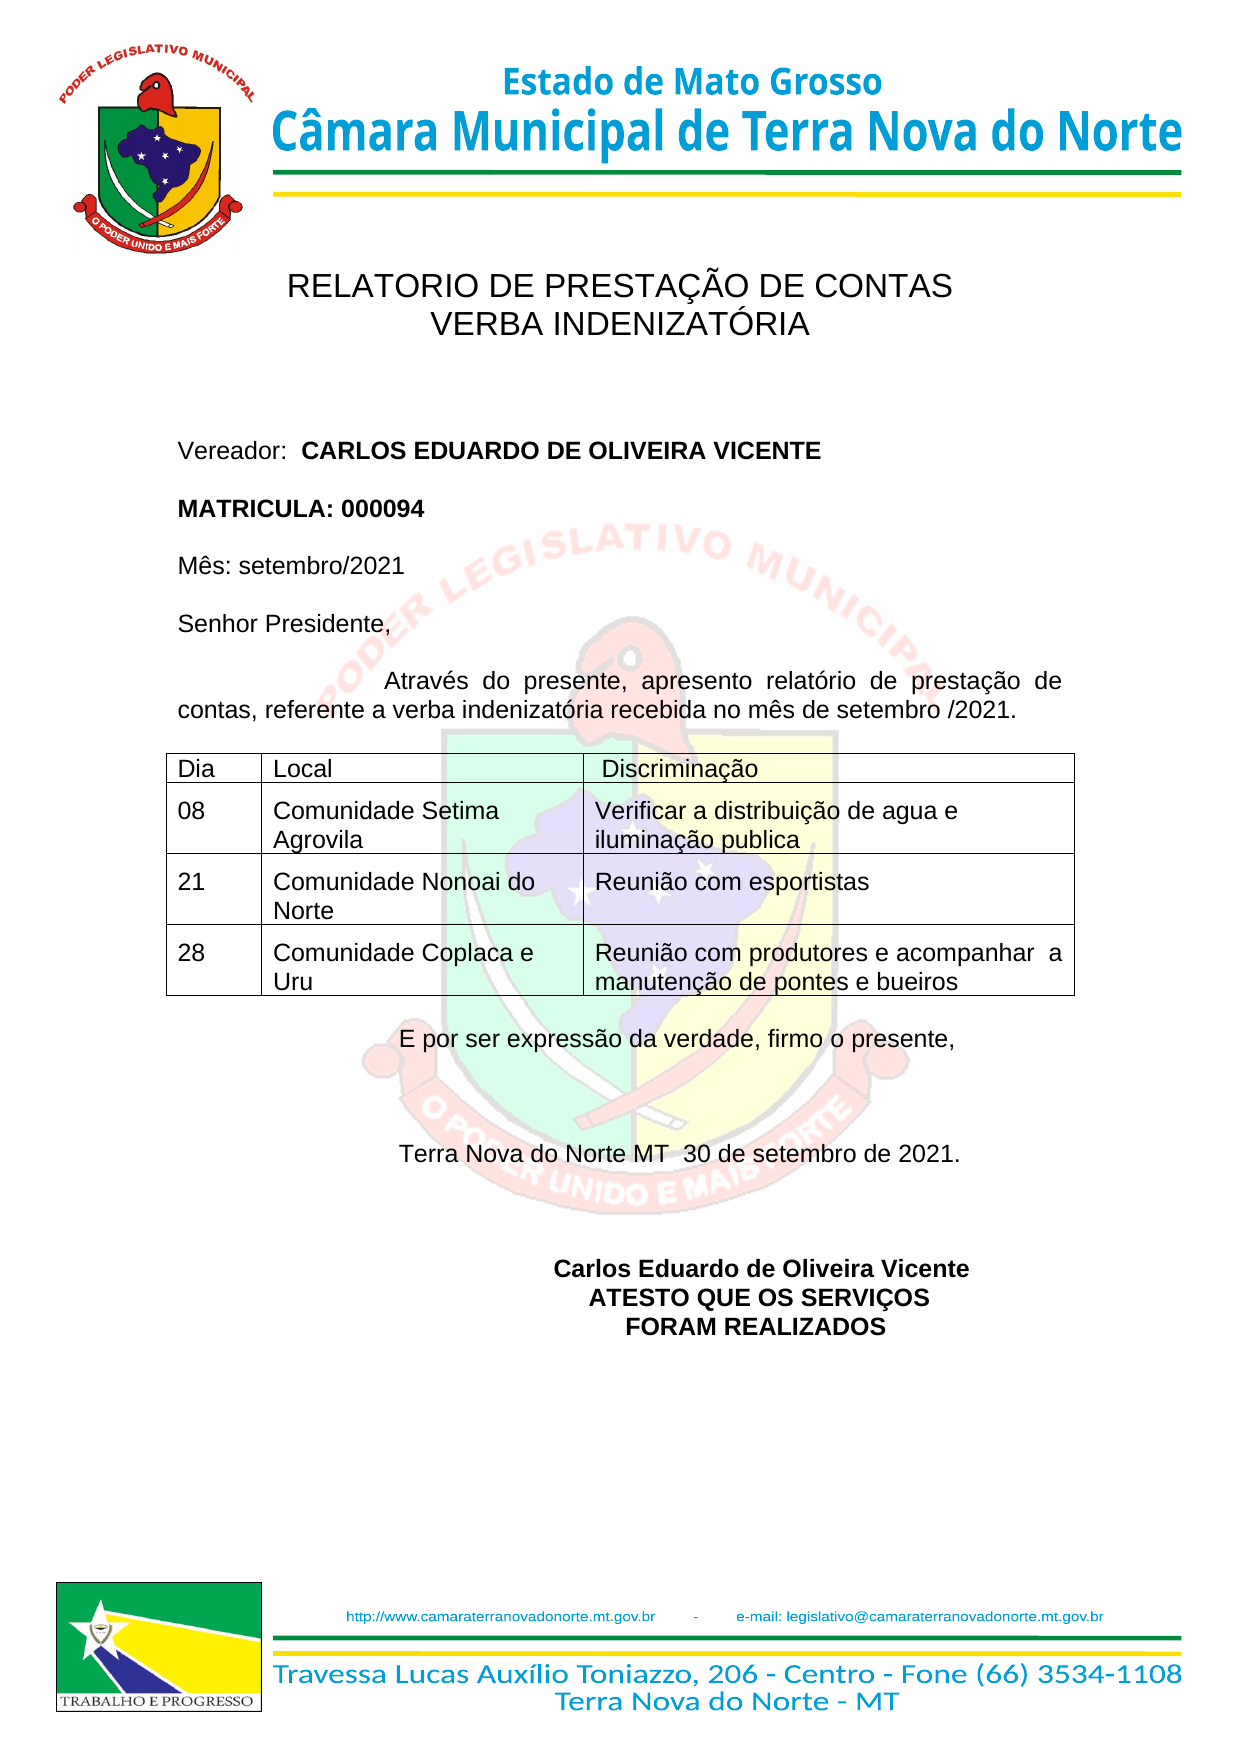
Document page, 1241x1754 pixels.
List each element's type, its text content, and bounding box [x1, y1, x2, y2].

text ATESTO QUE OS SERVIÇOS [236, 1283, 1122, 1312]
table_cell 21 [167, 854, 261, 924]
table_cell Reunião com esportistas [966, 854, 1074, 924]
table_cell 28 [167, 925, 261, 995]
text E por ser expressão da verdade, firmo o presente, [177, 1024, 303, 1053]
table_cell 08 [167, 783, 261, 853]
picture [860, 1611, 868, 1623]
text VERBA INDENIZATÓRIA [177, 304, 1063, 343]
table_header Dia [167, 754, 261, 782]
table_cell Comunidade Setima Agrovila [262, 783, 303, 853]
text Terra Nova do Norte MT 30 de setembro de 2021. [177, 1139, 303, 1168]
text Senhor Presidente, [966, 609, 1063, 637]
text Mês: setembro/2021 [177, 551, 303, 580]
text Vereador: CARLOS EDUARDO DE OLIVEIRA VICENTE [177, 436, 1063, 465]
text Terra Nova do Norte MT 30 de setembro de 2021. [966, 1139, 1063, 1168]
text Através do presente, apresento relatório de prestação de contas, referente a verba indenizatória recebida no mês de setembro /2021. [177, 666, 303, 724]
text MATRICULA: 000094 [177, 494, 1063, 522]
text Através do presente, apresento relatório de prestação de contas, referente a verba indenizatória recebida no mês de setembro /2021. [966, 666, 1063, 724]
text RELATORIO DE PRESTAÇÃO DE CONTAS [177, 266, 1063, 304]
table_cell Comunidade Coplaca e Uru [262, 925, 303, 995]
text Mês: setembro/2021 [966, 551, 1063, 580]
picture [57, 1583, 261, 1711]
text FORAM REALIZADOS [236, 1312, 1122, 1341]
table_cell Verificar a distribuição de agua e iluminação publica [966, 783, 1074, 853]
picture [55, 42, 260, 256]
text Carlos Eduardo de Oliveira Vicente [177, 1254, 1063, 1283]
text Senhor Presidente, [177, 609, 303, 637]
table_header Discriminação [966, 754, 1074, 782]
table_cell Reunião com produtores e acompanhar a manutenção de pontes e bueiros [966, 925, 1074, 995]
text E por ser expressão da verdade, firmo o presente, [966, 1024, 1063, 1053]
table_header Local [262, 754, 303, 782]
table_cell Comunidade Nonoai do Norte [262, 854, 303, 924]
